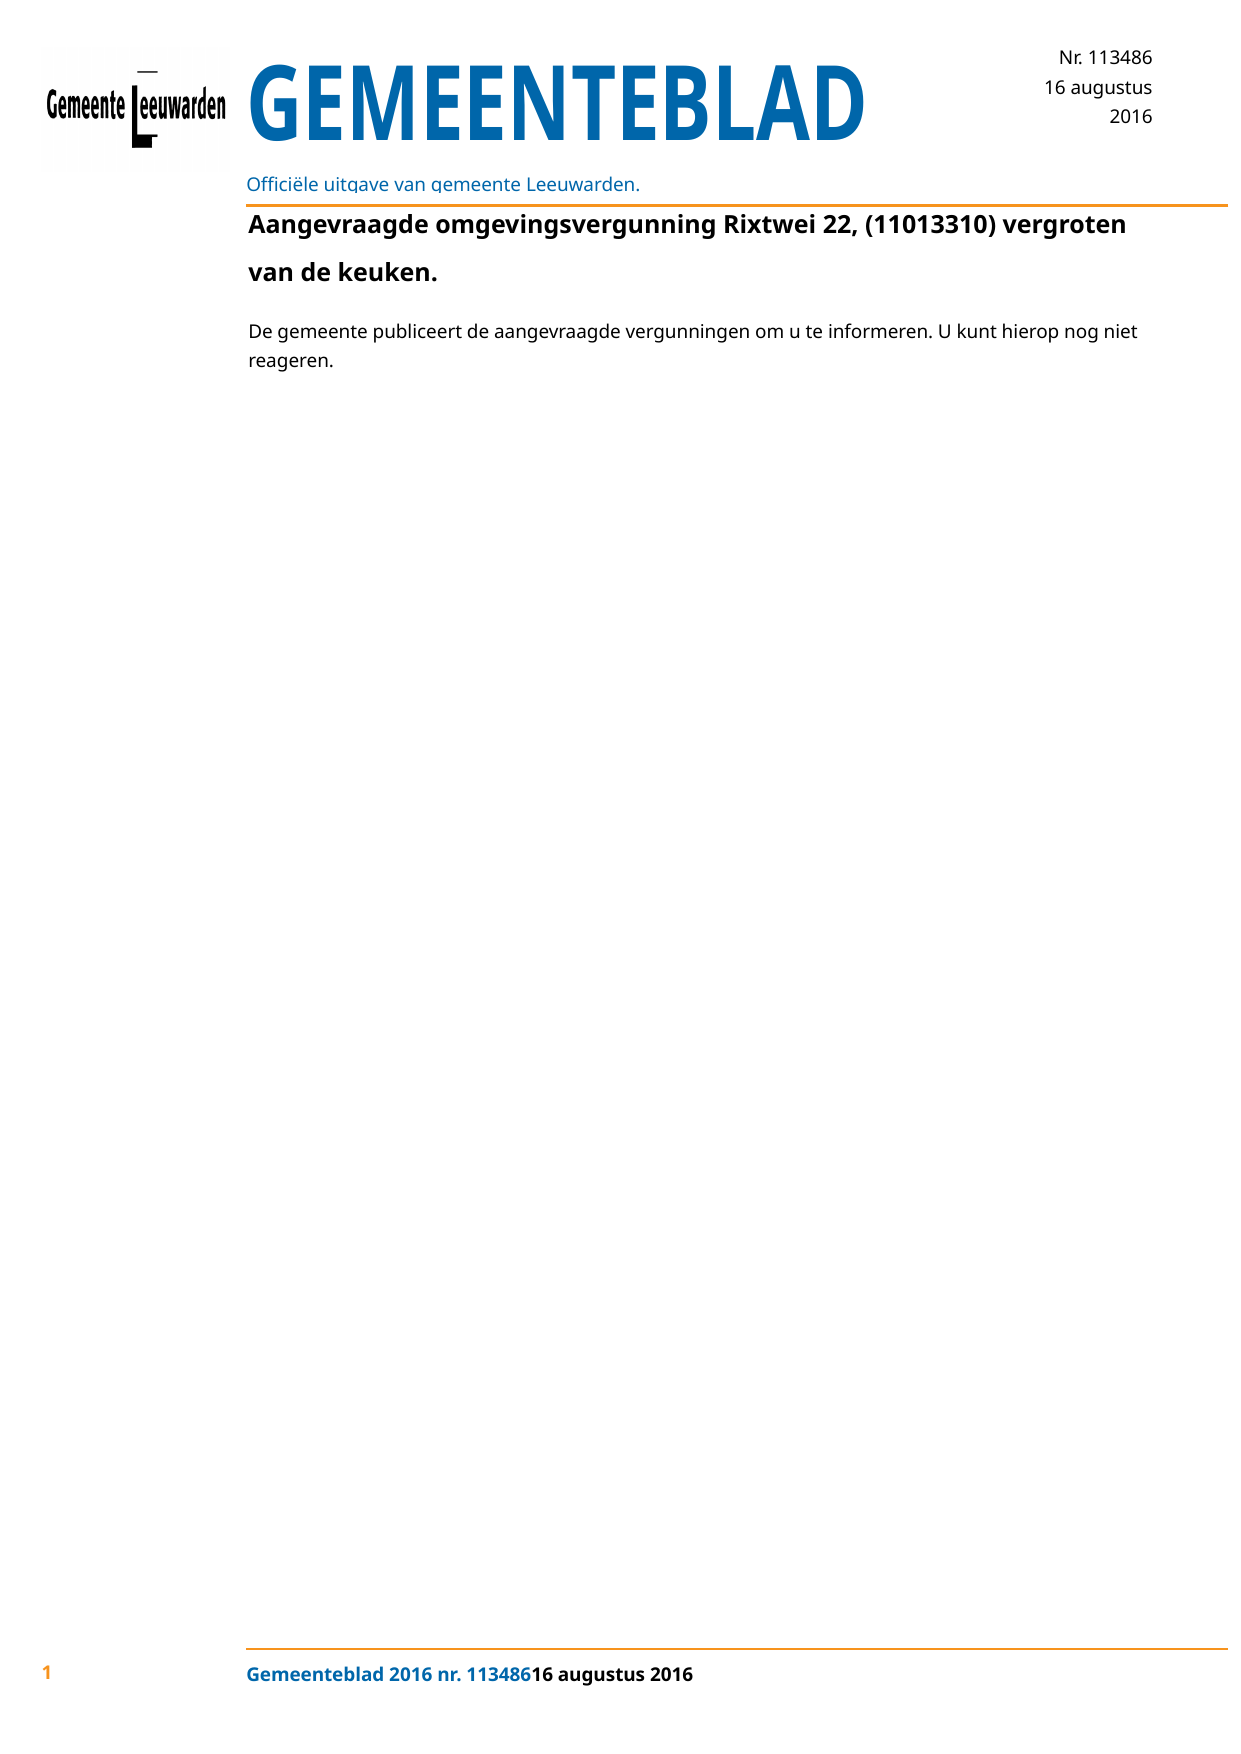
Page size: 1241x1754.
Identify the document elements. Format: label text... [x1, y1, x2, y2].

text De gemeente publiceert de aangevraagde vergunningen om u te informeren. U kunt hierop nog niet reageren. [248, 318, 1152, 373]
picture [41, 47, 231, 172]
text Aangevraagde omgevingsvergunning Rixtwei 22, (11013310) vergroten van de keuken. [248, 207, 1152, 288]
